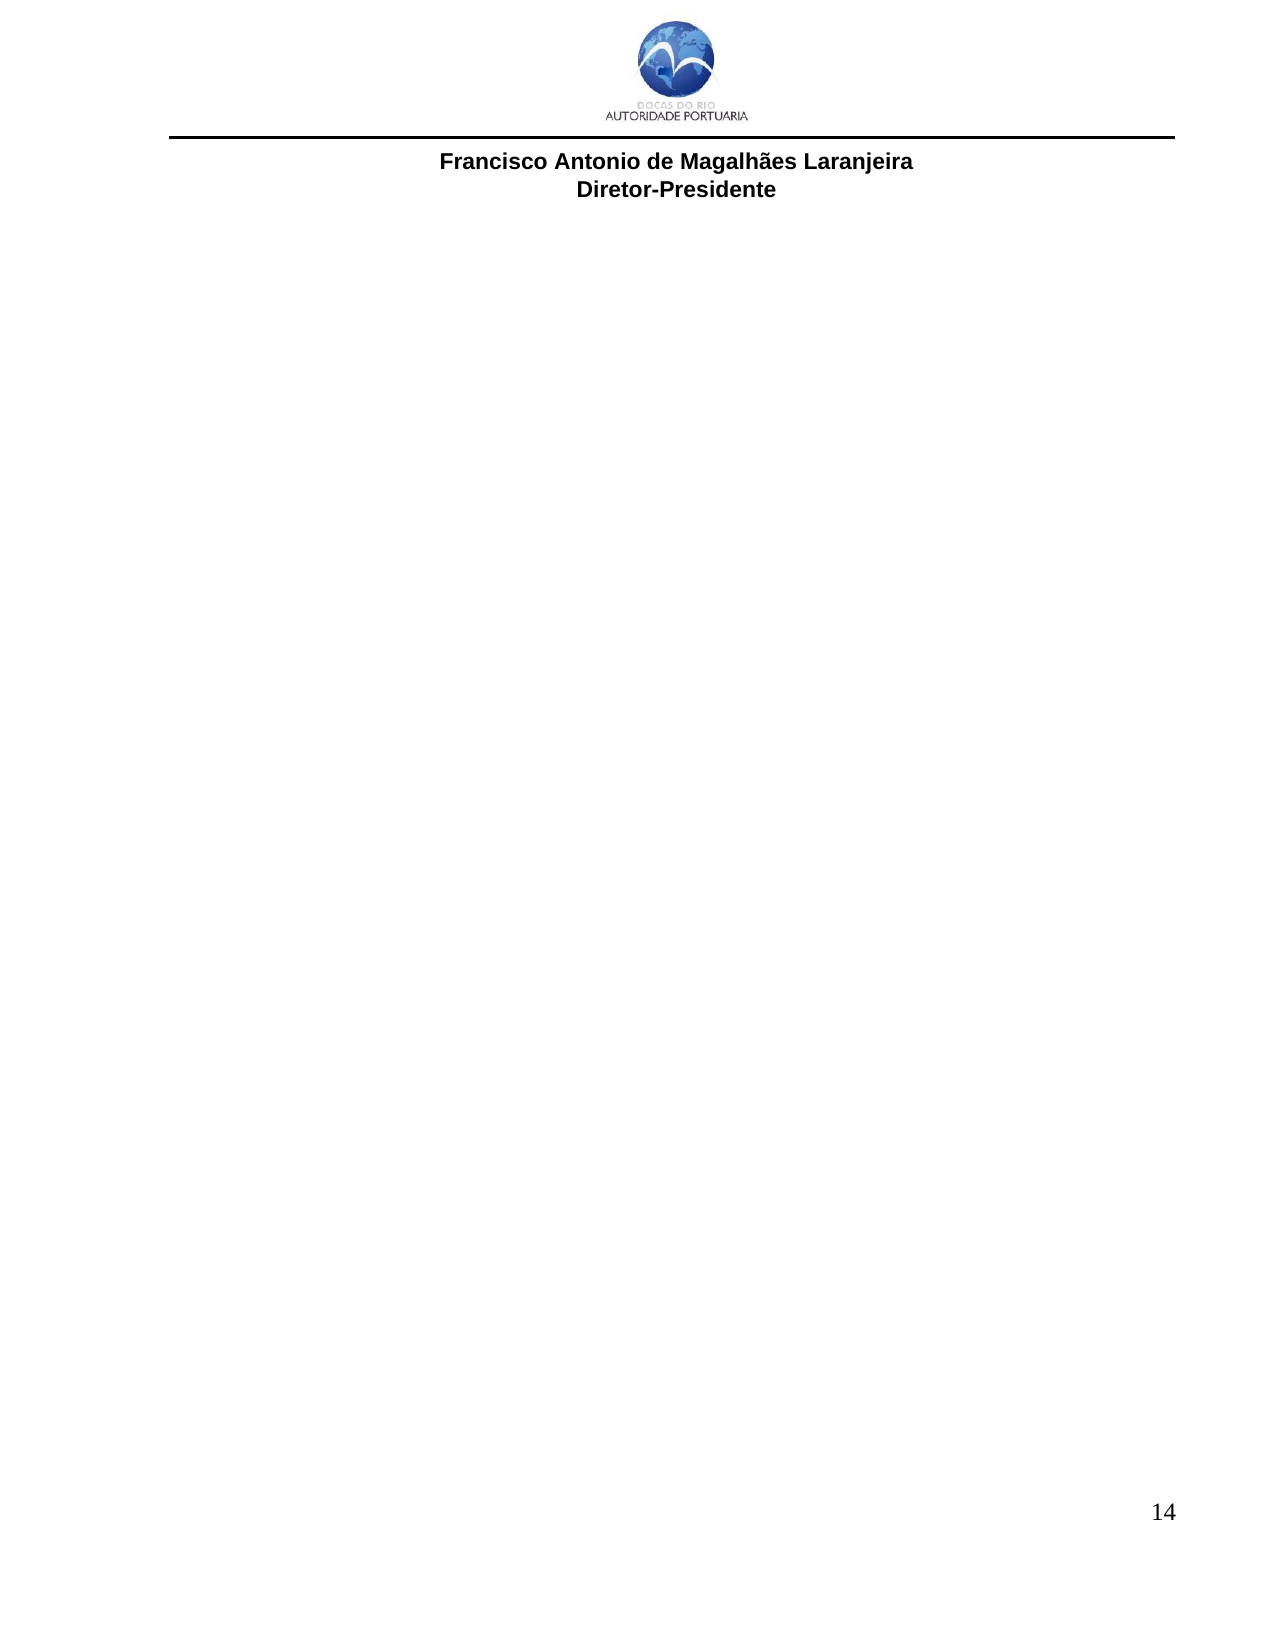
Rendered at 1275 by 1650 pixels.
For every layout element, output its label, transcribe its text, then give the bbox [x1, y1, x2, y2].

text Francisco Antonio de Magalhães Laranjeira [177, 148, 1181, 174]
text Diretor-Presidente [177, 176, 1182, 202]
